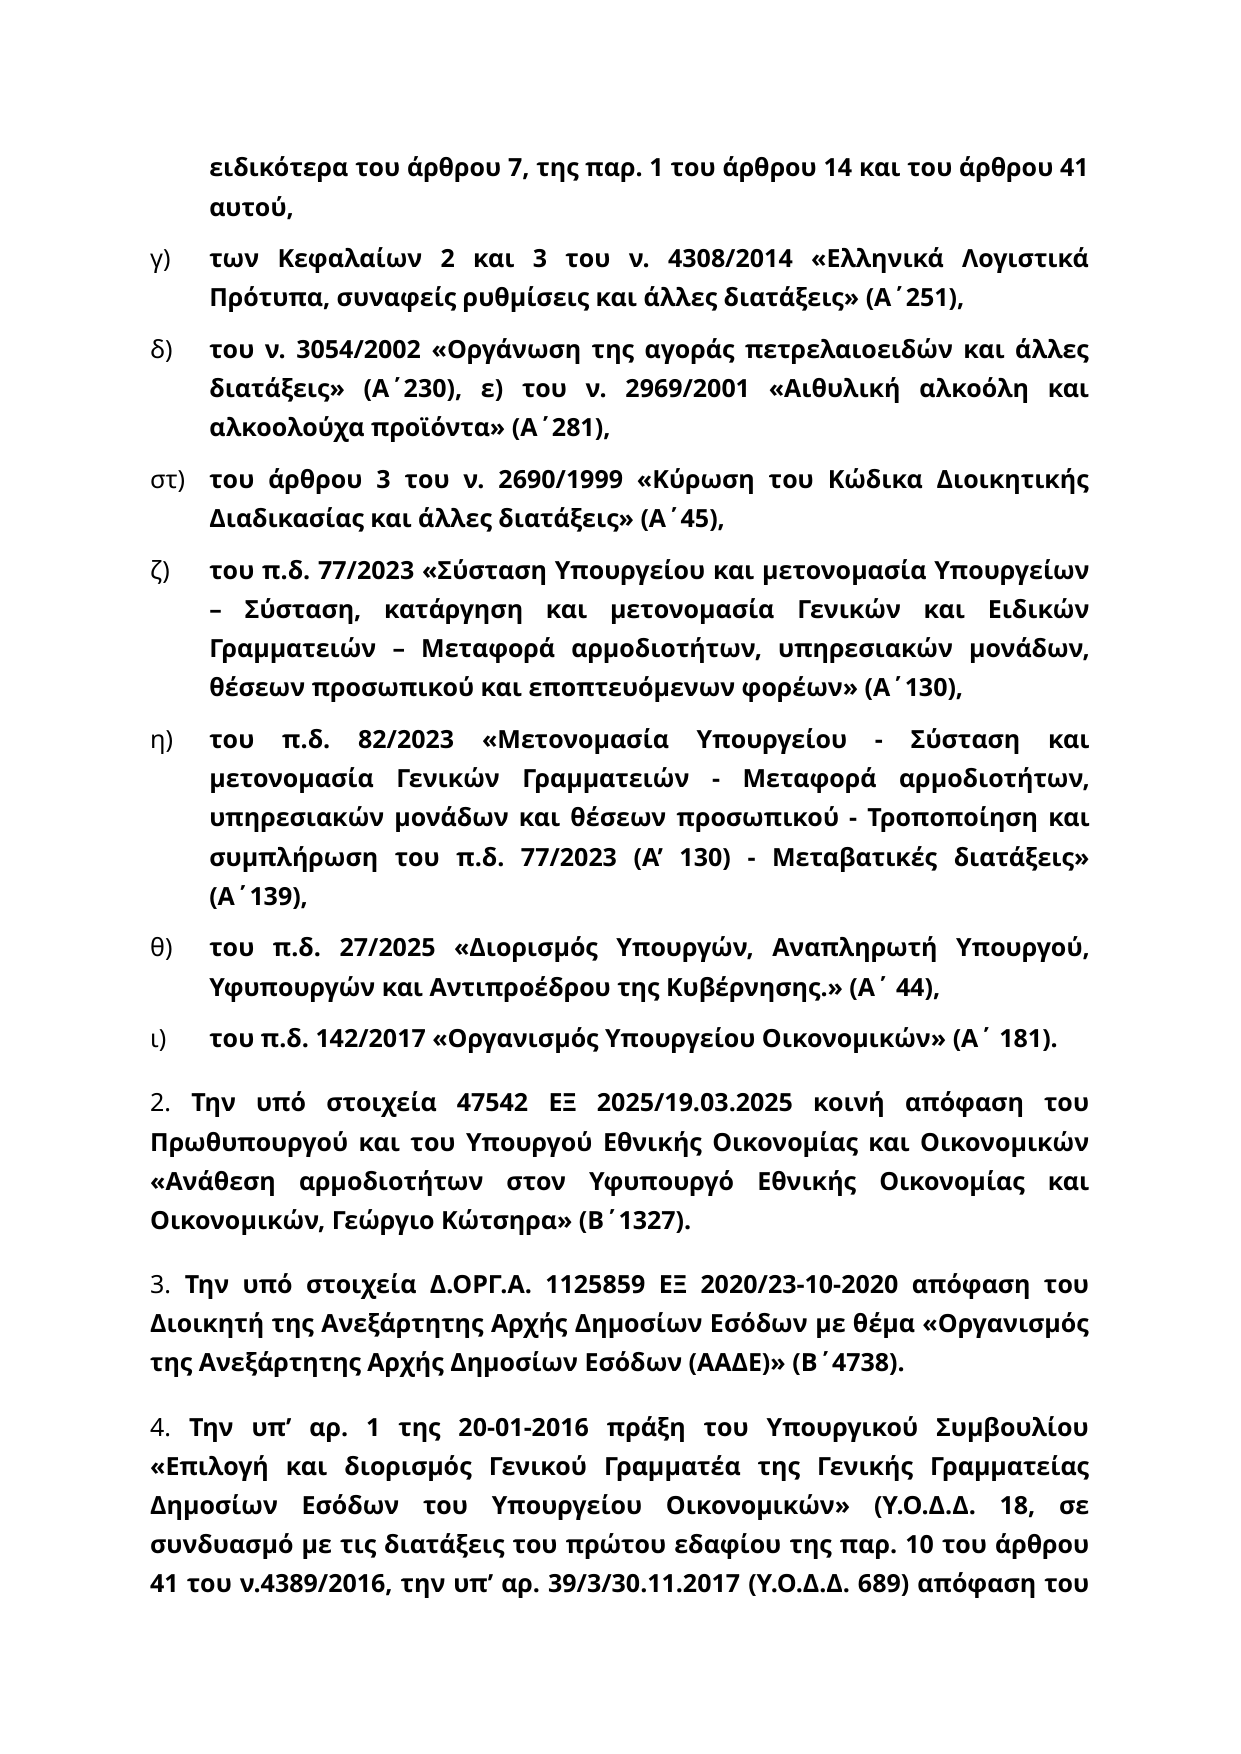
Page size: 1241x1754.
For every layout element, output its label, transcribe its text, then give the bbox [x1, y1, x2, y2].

list γ) των Κεφαλαίων 2 και 3 του ν. 4308/2014 «Ελληνικά Λογιστικά Πρότυπα, συναφείς ρυθμίσεις και άλλες διατάξεις» (Α΄251), [150, 241, 1090, 314]
list ειδικότερα του άρθρου 7, της παρ. 1 του άρθρου 14 και του άρθρου 41 αυτού, [150, 150, 1090, 223]
list στ) του άρθρου 3 του ν. 2690/1999 «Κύρωση του Κώδικα Διοικητικής Διαδικασίας και άλλες διατάξεις» (Α΄45), [150, 462, 1090, 535]
text 2. Την υπό στοιχεία 47542 ΕΞ 2025/19.03.2025 κοινή απόφαση του Πρωθυπουργού και του Υπουργού Εθνικής Οικονομίας και Οικονομικών «Ανάθεση αρμοδιοτήτων στον Υφυπουργό Εθνικής Οικονομίας και Οικονομικών, Γεώργιο Κώτσηρα» (Β΄1327). [150, 1085, 1090, 1237]
list δ) του ν. 3054/2002 «Οργάνωση της αγοράς πετρελαιοειδών και άλλες διατάξεις» (Α΄230), ε) του ν. 2969/2001 «Αιθυλική αλκοόλη και αλκοολούχα προϊόντα» (Α΄281), [150, 332, 1090, 444]
text 3. Την υπό στοιχεία Δ.ΟΡΓ.Α. 1125859 ΕΞ 2020/23-10-2020 απόφαση του Διοικητή της Ανεξάρτητης Αρχής Δημοσίων Εσόδων με θέμα «Οργανισμός της Ανεξάρτητης Αρχής Δημοσίων Εσόδων (ΑΑΔΕ)» (Β΄4738). [150, 1267, 1090, 1379]
text 4. Την υπ’ αρ. 1 της 20-01-2016 πράξη του Υπουργικού Συμβουλίου «Επιλογή και διορισμός Γενικού Γραμματέα της Γενικής Γραμματείας Δημοσίων Εσόδων του Υπουργείου Οικονομικών» (Υ.Ο.Δ.Δ. 18, σε συνδυασμό με τις διατάξεις του πρώτου εδαφίου της παρ. 10 του άρθρου 41 του ν.4389/2016, την υπ’ αρ. 39/3/30.11.2017 (Υ.Ο.Δ.Δ. 689) απόφαση του [150, 1409, 1090, 1600]
list θ) του π.δ. 27/2025 «Διορισμός Υπουργών, Αναπληρωτή Υπουργού, Υφυπουργών και Αντιπροέδρου της Κυβέρνησης.» (Α΄ 44), [150, 930, 1090, 1003]
list ι) του π.δ. 142/2017 «Οργανισμός Υπουργείου Οικονομικών» (Α΄ 181). [150, 1021, 1090, 1055]
list η) του π.δ. 82/2023 «Μετονομασία Υπουργείου - Σύσταση και μετονομασία Γενικών Γραμματειών - Μεταφορά αρμοδιοτήτων, υπηρεσιακών μονάδων και θέσεων προσωπικού - Τροποποίηση και συμπλήρωση του π.δ. 77/2023 (Α’ 130) - Μεταβατικές διατάξεις» (Α΄139), [150, 722, 1090, 912]
list ζ) του π.δ. 77/2023 «Σύσταση Υπουργείου και μετονομασία Υπουργείων – Σύσταση, κατάργηση και μετονομασία Γενικών και Ειδικών Γραμματειών – Μεταφορά αρμοδιοτήτων, υπηρεσιακών μονάδων, θέσεων προσωπικού και εποπτευόμενων φορέων» (Α΄130), [150, 552, 1090, 704]
